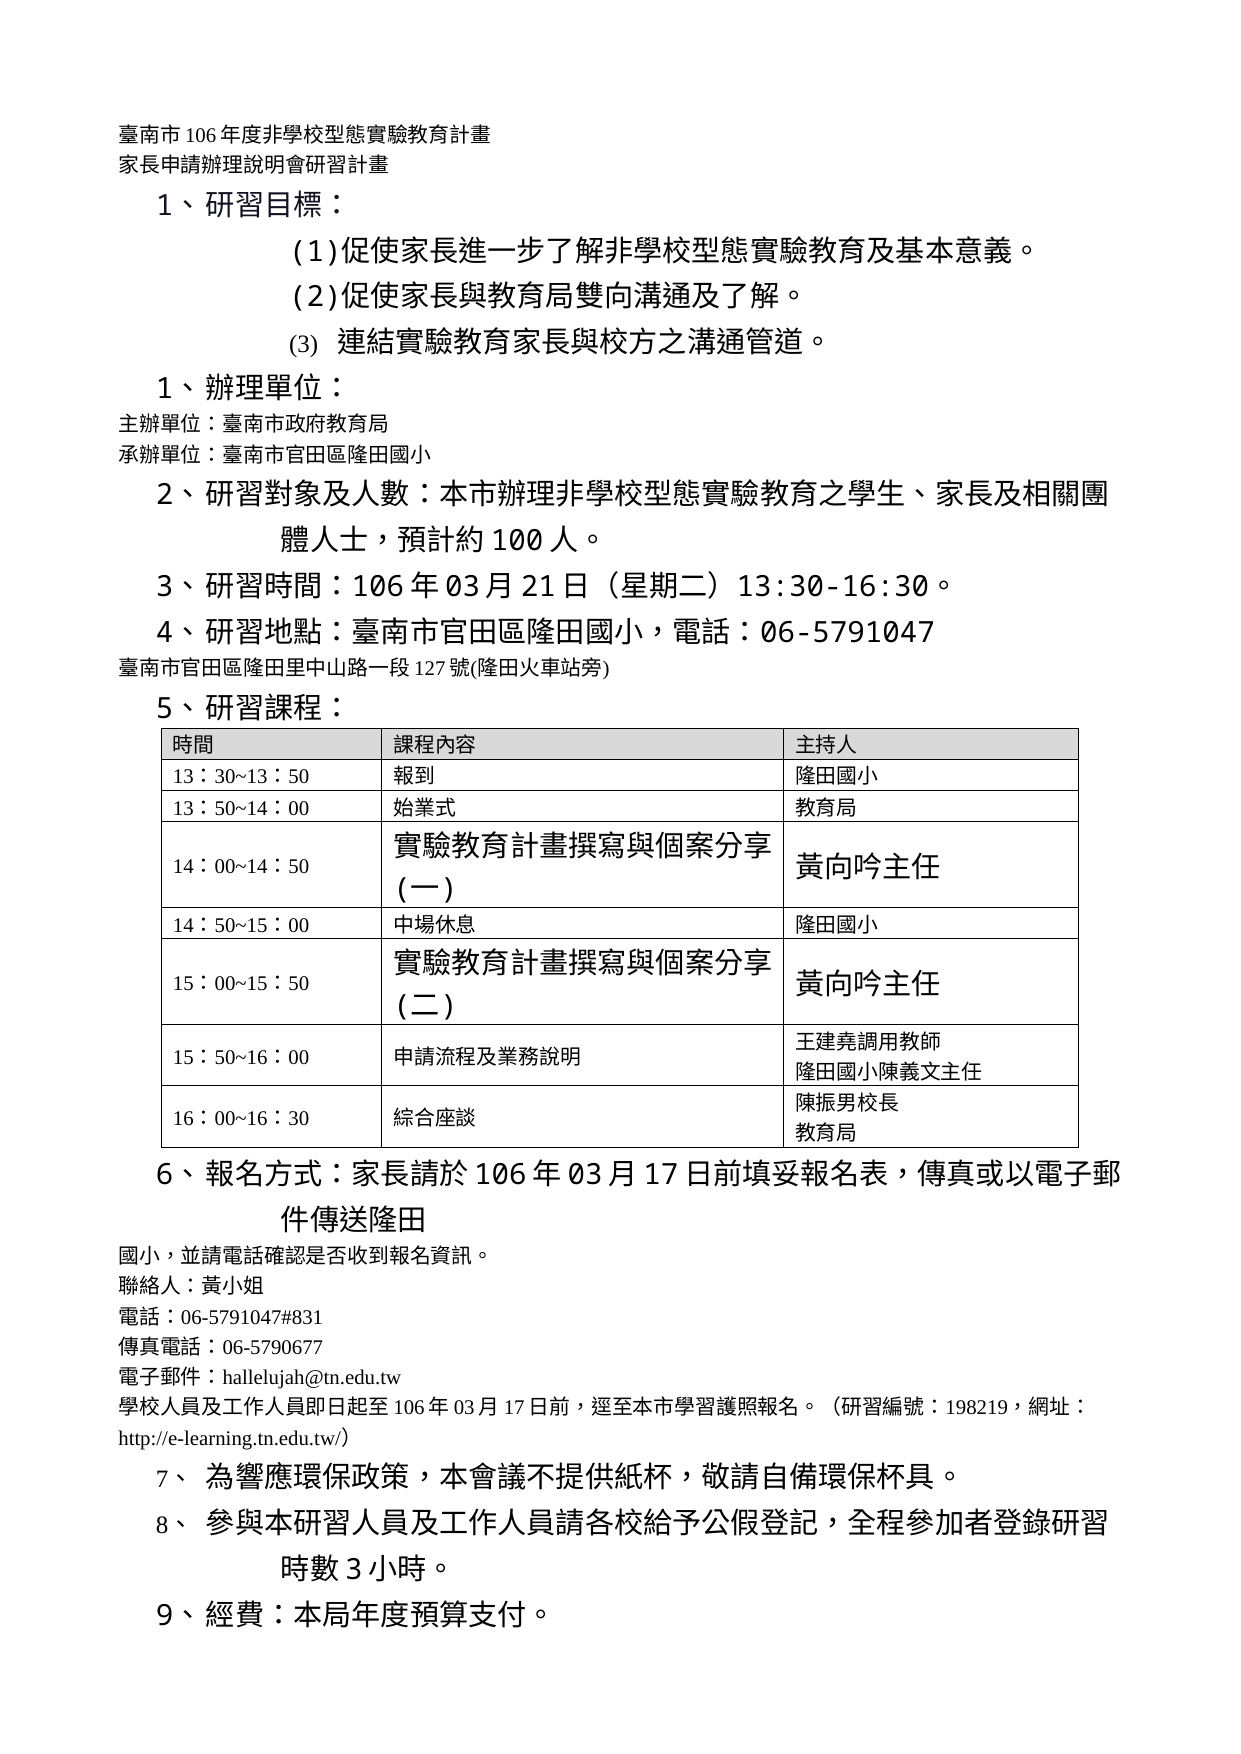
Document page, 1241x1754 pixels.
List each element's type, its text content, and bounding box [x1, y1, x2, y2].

text 承辦單位：臺南市官田區隆田國小 [118, 438, 1122, 468]
text 臺南市106年度非學校型態實驗教育計畫 [118, 118, 1122, 148]
table_cell 綜合座談 [382, 1086, 783, 1147]
list 研習地點：臺南市官田區隆田國小，電話：06-5791047 [156, 606, 1122, 651]
table_cell 15：00~15：50 [162, 939, 381, 1024]
table_cell 13：50~14：00 [162, 791, 381, 821]
table_cell 實驗教育計畫撰寫與個案分享(一) [382, 822, 783, 907]
text 家長申請辦理說明會研習計畫 [118, 148, 1122, 178]
table_header 主持人 [784, 729, 1078, 759]
text 臺南市官田區隆田里中山路一段127號(隆田火車站旁) [118, 651, 1122, 682]
table_cell 報到 [382, 760, 783, 790]
list 報名方式：家長請於106年03月17日前填妥報名表，傳真或以電子郵件傳送隆田 [156, 1148, 1122, 1239]
list 連結實驗教育家長與校方之溝通管道。 [289, 316, 1122, 362]
text 電子郵件：hallelujah@tn.edu.tw [118, 1360, 1122, 1391]
list 研習時間：106年03月21日（星期二）13:30-16:30。 [156, 560, 1122, 606]
list 研習課程： [156, 682, 1122, 727]
list 經費：本局年度預算支付。 [156, 1588, 1122, 1634]
list 研習目標： [156, 178, 1122, 224]
text 國小，並請電話確認是否收到報名資訊。 [118, 1239, 1122, 1270]
table_cell 黃向吟主任 [784, 822, 1078, 907]
table_cell 申請流程及業務說明 [382, 1025, 783, 1085]
list 促使家長進一步了解非學校型態實驗教育及基本意義。 [289, 224, 1122, 270]
table_cell 隆田國小 [784, 760, 1078, 790]
table_cell 始業式 [382, 791, 783, 821]
text 主辦單位：臺南市政府教育局 [118, 408, 1122, 438]
text 傳真電話：06-5790677 [118, 1330, 1122, 1360]
table_cell 15：50~16：00 [162, 1025, 381, 1085]
table_cell 教育局 [784, 791, 1078, 821]
list 辦理單位： [156, 362, 1122, 408]
table_cell 實驗教育計畫撰寫與個案分享(二) [382, 939, 783, 1024]
table_cell 14：00~14：50 [162, 822, 381, 907]
table_cell 陳振男校長 教育局 [784, 1086, 1078, 1147]
table_cell 16：00~16：30 [162, 1086, 381, 1147]
list 參與本研習人員及工作人員請各校給予公假登記，全程參加者登錄研習時數3小時。 [156, 1497, 1122, 1588]
list 研習對象及人數：本市辦理非學校型態實驗教育之學生、家長及相關團體人士，預計約100人。 [156, 468, 1122, 560]
list 促使家長與教育局雙向溝通及了解。 [289, 270, 1122, 316]
list 為響應環保政策，本會議不提供紙杯，敬請自備環保杯具。 [156, 1451, 1122, 1497]
table_cell 黃向吟主任 [784, 939, 1078, 1024]
table_cell 中場休息 [382, 908, 783, 938]
text 電話：06-5791047#831 [118, 1300, 1122, 1330]
table_cell 隆田國小 [784, 908, 1078, 938]
table_cell 14：50~15：00 [162, 908, 381, 938]
table_cell 13：30~13：50 [162, 760, 381, 790]
text 聯絡人：黃小姐 [118, 1270, 1122, 1300]
table_cell 王建堯調用教師 隆田國小陳義文主任 [784, 1025, 1078, 1085]
table_header 課程內容 [382, 729, 783, 759]
text 學校人員及工作人員即日起至106年03月17日前，逕至本市學習護照報名。（研習編號：198219，網址：http://e-learning.tn.edu.tw/） [118, 1391, 1122, 1451]
table_header 時間 [162, 729, 381, 759]
